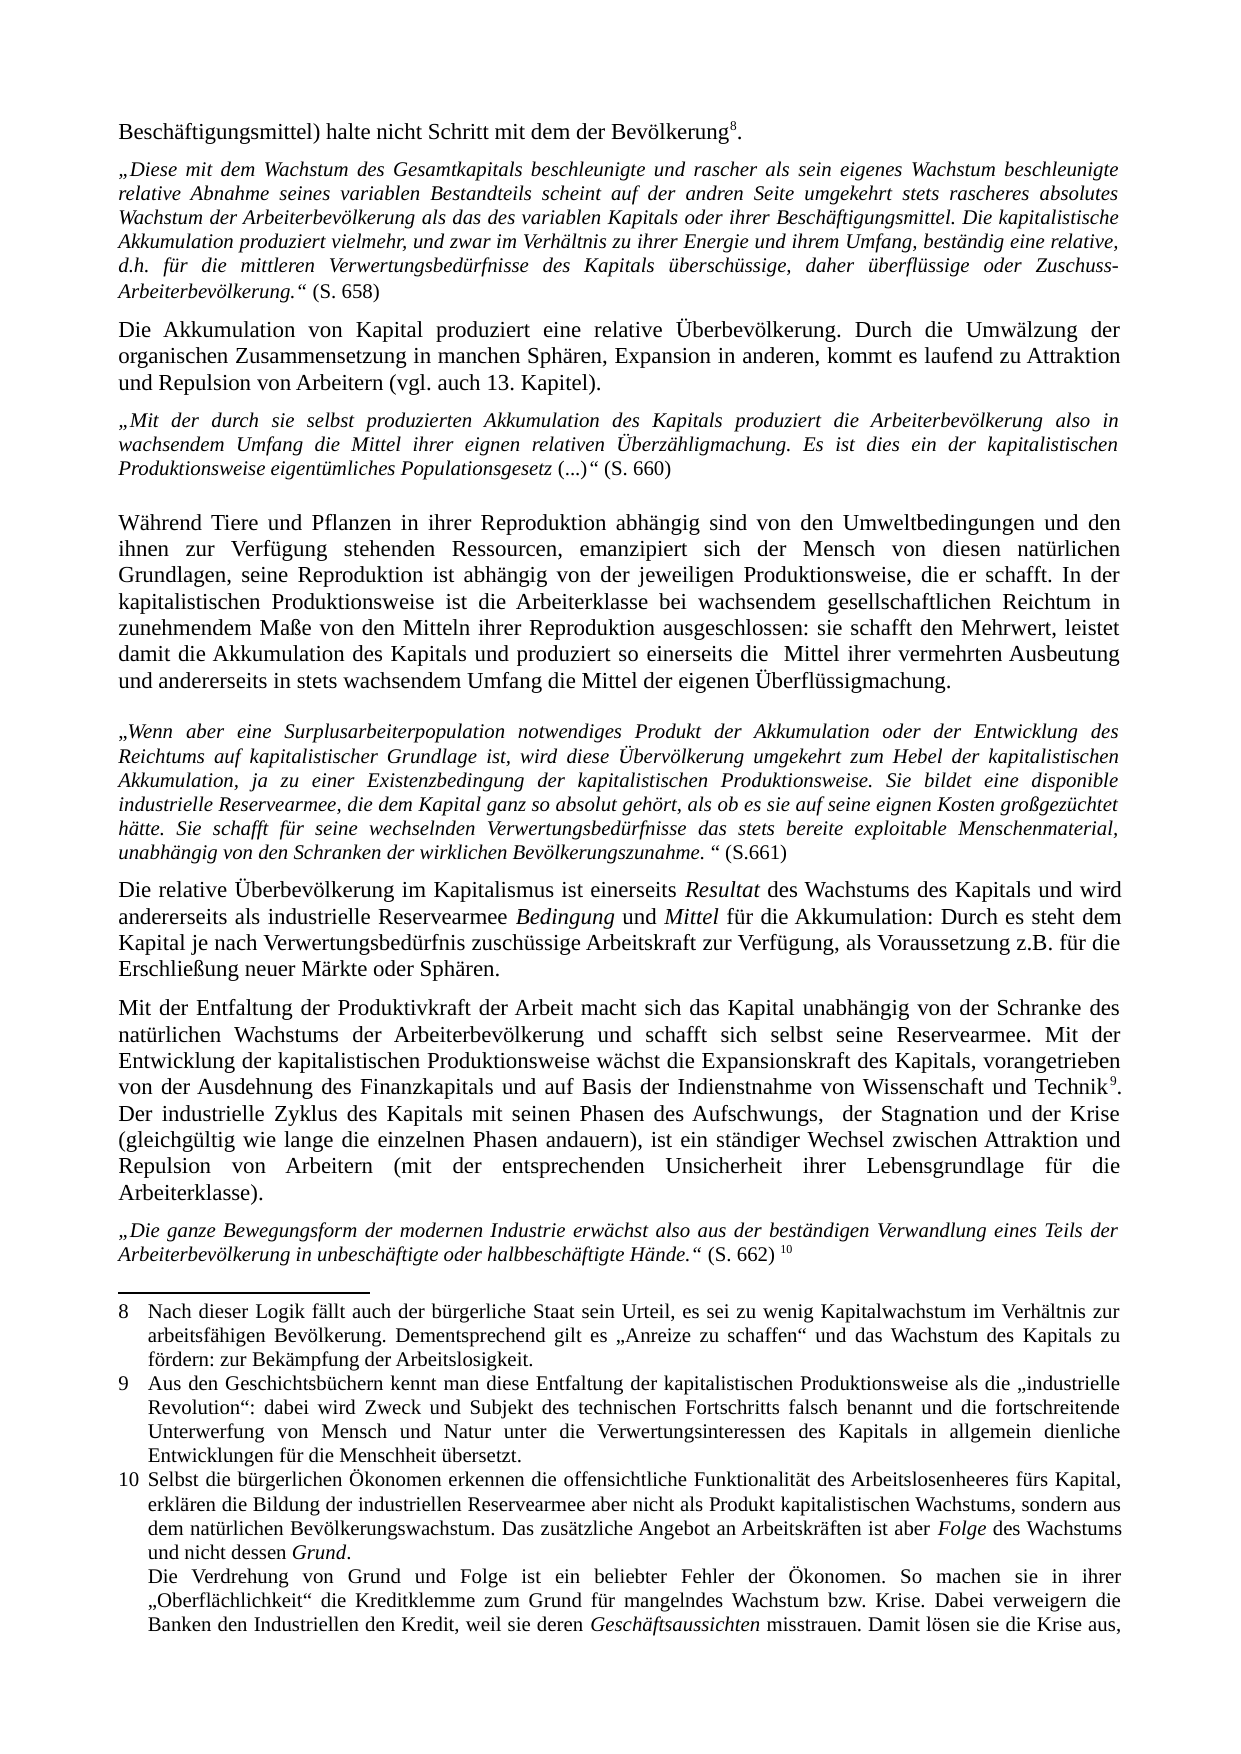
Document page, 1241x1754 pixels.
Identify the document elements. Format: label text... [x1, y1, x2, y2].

text Mit der Entfaltung der Produktivkraft der Arbeit macht sich das Kapital unabhängig von der Schranke des natürlichen Wachstums der Arbeiterbevölkerung und schafft sich selbst seine Reservearmee. Mit der Entwicklung der kapitalistischen Produktionsweise wächst die Expansionskraft des Kapitals, vorangetrieben von der Ausdehnung des Finanzkapitals und auf Basis der Indienstnahme von Wissenschaft und Technik. Der industrielle Zyklus des Kapitals mit seinen Phasen des Aufschwungs, der Stagnation und der Krise (gleichgültig wie lange die einzelnen Phasen andauern), ist ein ständiger Wechsel zwischen Attraktion und Repulsion von Arbeitern (mit der entsprechenden Unsicherheit ihrer Lebensgrundlage für die Arbeiterklasse). [118, 994, 1122, 1205]
text „Die ganze Bewegungsform der modernen Industrie erwächst also aus der beständigen Verwandlung eines Teils der Arbeiterbevölkerung in unbeschäftigte oder halbbeschäftigte Hände.“ (S. 662) [118, 1218, 1122, 1266]
text Die Verdrehung von Grund und Folge ist ein beliebter Fehler der Ökonomen. So machen sie in ihrer „Oberflächlichkeit“ die Kreditklemme zum Grund für mangelndes Wachstum bzw. Krise. Dabei verweigern die Banken den Industriellen den Kredit, weil sie deren Geschäftsaussichten misstrauen. Damit lösen sie die Krise aus, [118, 1564, 1122, 1636]
text Aus den Geschichtsbüchern kennt man diese Entfaltung der kapitalistischen Produktionsweise als die „industrielle Revolution“: dabei wird Zweck und Subjekt des technischen Fortschritts falsch benannt und die fortschreitende Unterwerfung von Mensch und Natur unter die Verwertungsinteressen des Kapitals in allgemein dienliche Entwicklungen für die Menschheit übersetzt. [118, 1371, 1122, 1467]
text „Diese mit dem Wachstum des Gesamtkapitals beschleunigte und rascher als sein eigenes Wachstum beschleunigte relative Abnahme seines variablen Bestandteils scheint auf der andren Seite umgekehrt stets rascheres absolutes Wachstum der Arbeiterbevölkerung als das des variablen Kapitals oder ihrer Beschäftigungsmittel. Die kapitalistische Akkumulation produziert vielmehr, und zwar im Verhältnis zu ihrer Energie und ihrem Umfang, beständig eine relative, d.h. für die mittleren Verwertungsbedürfnisse des Kapitals überschüssige, daher überflüssige oder Zuschuss-Arbeiterbevölkerung.“ (S. 658) [118, 157, 1122, 304]
text Die relative Überbevölkerung im Kapitalismus ist einerseits Resultat des Wachstums des Kapitals und wird andererseits als industrielle Reservearmee Bedingung und Mittel für die Akkumulation: Durch es steht dem Kapital je nach Verwertungsbedürfnis zuschüssige Arbeitskraft zur Verfügung, als Voraussetzung z.B. für die Erschließung neuer Märkte oder Sphären. [118, 876, 1122, 982]
text „Mit der durch sie selbst produzierten Akkumulation des Kapitals produziert die Arbeiterbevölkerung also in wachsendem Umfang die Mittel ihrer eignen relativen Überzähligmachung. Es ist dies ein der kapitalistischen Produktionsweise eigentümliches Populationsgesetz (...)“ (S. 660) [118, 408, 1122, 480]
text Nach dieser Logik fällt auch der bürgerliche Staat sein Urteil, es sei zu wenig Kapitalwachstum im Verhältnis zur arbeitsfähigen Bevölkerung. Dementsprechend gilt es „Anreize zu schaffen“ und das Wachstum des Kapitals zu fördern: zur Bekämpfung der Arbeitslosigkeit. [118, 1299, 1122, 1371]
text Selbst die bürgerlichen Ökonomen erkennen die offensichtliche Funktionalität des Arbeitslosenheeres fürs Kapital, erklären die Bildung der industriellen Reservearmee aber nicht als Produkt kapitalistischen Wachstums, sondern aus dem natürlichen Bevölkerungswachstum. Das zusätzliche Angebot an Arbeitskräften ist aber Folge des Wachstums und nicht dessen Grund. [118, 1467, 1122, 1564]
text „Wenn aber eine Surplusarbeiterpopulation notwendiges Produkt der Akkumulation oder der Entwicklung des Reichtums auf kapitalistischer Grundlage ist, wird diese Übervölkerung umgekehrt zum Hebel der kapitalistischen Akkumulation, ja zu einer Existenzbedingung der kapitalistischen Produktionsweise. Sie bildet eine disponible industrielle Reservearmee, die dem Kapital ganz so absolut gehört, als ob es sie auf seine eignen Kosten großgezüchtet hätte. Sie schafft für seine wechselnden Verwertungsbedürfnisse das stets bereite exploitable Menschenmaterial, unabhängig von den Schranken der wirklichen Bevölkerungszunahme. “ (S.661) [118, 719, 1122, 864]
text Die Akkumulation von Kapital produziert eine relative Überbevölkerung. Durch die Umwälzung der organischen Zusammensetzung in manchen Sphären, Expansion in anderen, kommt es laufend zu Attraktion und Repulsion von Arbeitern (vgl. auch 13. Kapitel). [118, 316, 1122, 395]
text Während Tiere und Pflanzen in ihrer Reproduktion abhängig sind von den Umweltbedingungen und den ihnen zur Verfügung stehenden Ressourcen, emanzipiert sich der Mensch von diesen natürlichen Grundlagen, seine Reproduktion ist abhängig von der jeweiligen Produktionsweise, die er schafft. In der kapitalistischen Produktionsweise ist die Arbeiterklasse bei wachsendem gesellschaftlichen Reichtum in zunehmendem Maße von den Mitteln ihrer Reproduktion ausgeschlossen: sie schafft den Mehrwert, leistet damit die Akkumulation des Kapitals und produziert so einerseits die Mittel ihrer vermehrten Ausbeutung und andererseits in stets wachsendem Umfang die Mittel der eigenen Überflüssigmachung. [118, 509, 1122, 693]
text Beschäftigungsmittel) halte nicht Schritt mit dem der Bevölkerung. [118, 118, 1122, 144]
